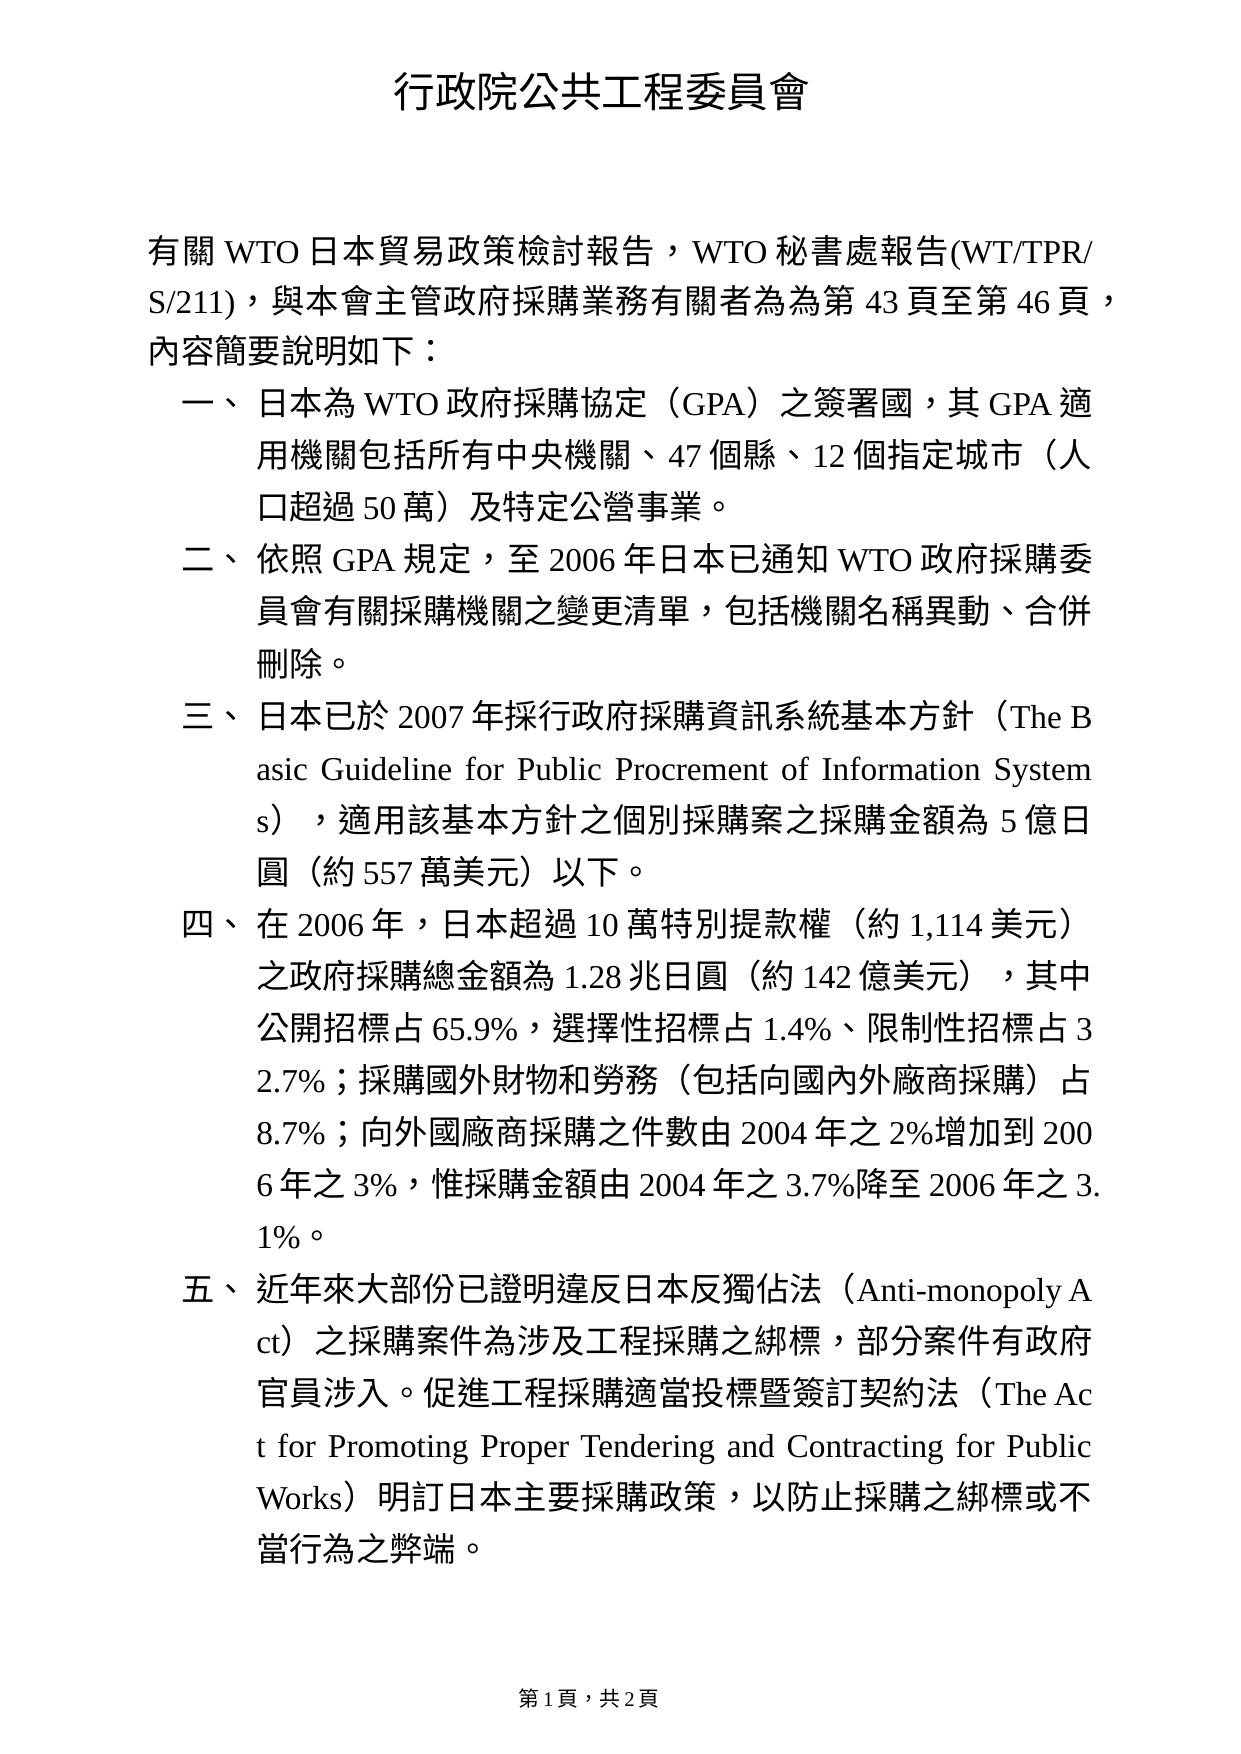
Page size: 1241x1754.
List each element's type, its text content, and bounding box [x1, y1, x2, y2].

text 有關WTO日本貿易政策檢討報告，WTO秘書處報告(WT/TPR/S/211)，與本會主管政府採購業務有關者為為第43頁至第46頁，內容簡要說明如下： [148, 224, 1092, 374]
list 依照GPA規定，至2006年日本已通知WTO政府採購委員會有關採購機關之變更清單，包括機關名稱異動、合併、刪除。 [181, 530, 1092, 686]
list 在2006年，日本超過10萬特別提款權（約1,114美元）之政府採購總金額為1.28兆日圓（約142億美元），其中公開招標占65.9%，選擇性招標占1.4%、限制性招標占32.7%；採購國外財物和勞務（包括向國內外廠商採購）占8.7%；向外國廠商採購之件數由2004年之2%增加到2006年之3%，惟採購金額由2004年之3.7%降至2006年之3.1%。 [181, 895, 1092, 1259]
list 近年來大部份已證明違反日本反獨佔法（Anti-monopoly Act）之採購案件為涉及工程採購之綁標，部分案件有政府官員涉入。促進工程採購適當投標暨簽訂契約法（The Act for Promoting Proper Tendering and Contracting for Public Works）明訂日本主要採購政策，以防止採購之綁標或不當行為之弊端。 [181, 1259, 1092, 1572]
list 日本為WTO政府採購協定（GPA）之簽署國，其GPA適用機關包括所有中央機關、47個縣、12個指定城市（人口超過50萬）及特定公營事業。 [181, 374, 1092, 530]
list 日本已於2007年採行政府採購資訊系統基本方針（The Basic Guideline for Public Procrement of Information Systems），適用該基本方針之個別採購案之採購金額為5億日圓（約557萬美元）以下。 [181, 686, 1092, 895]
